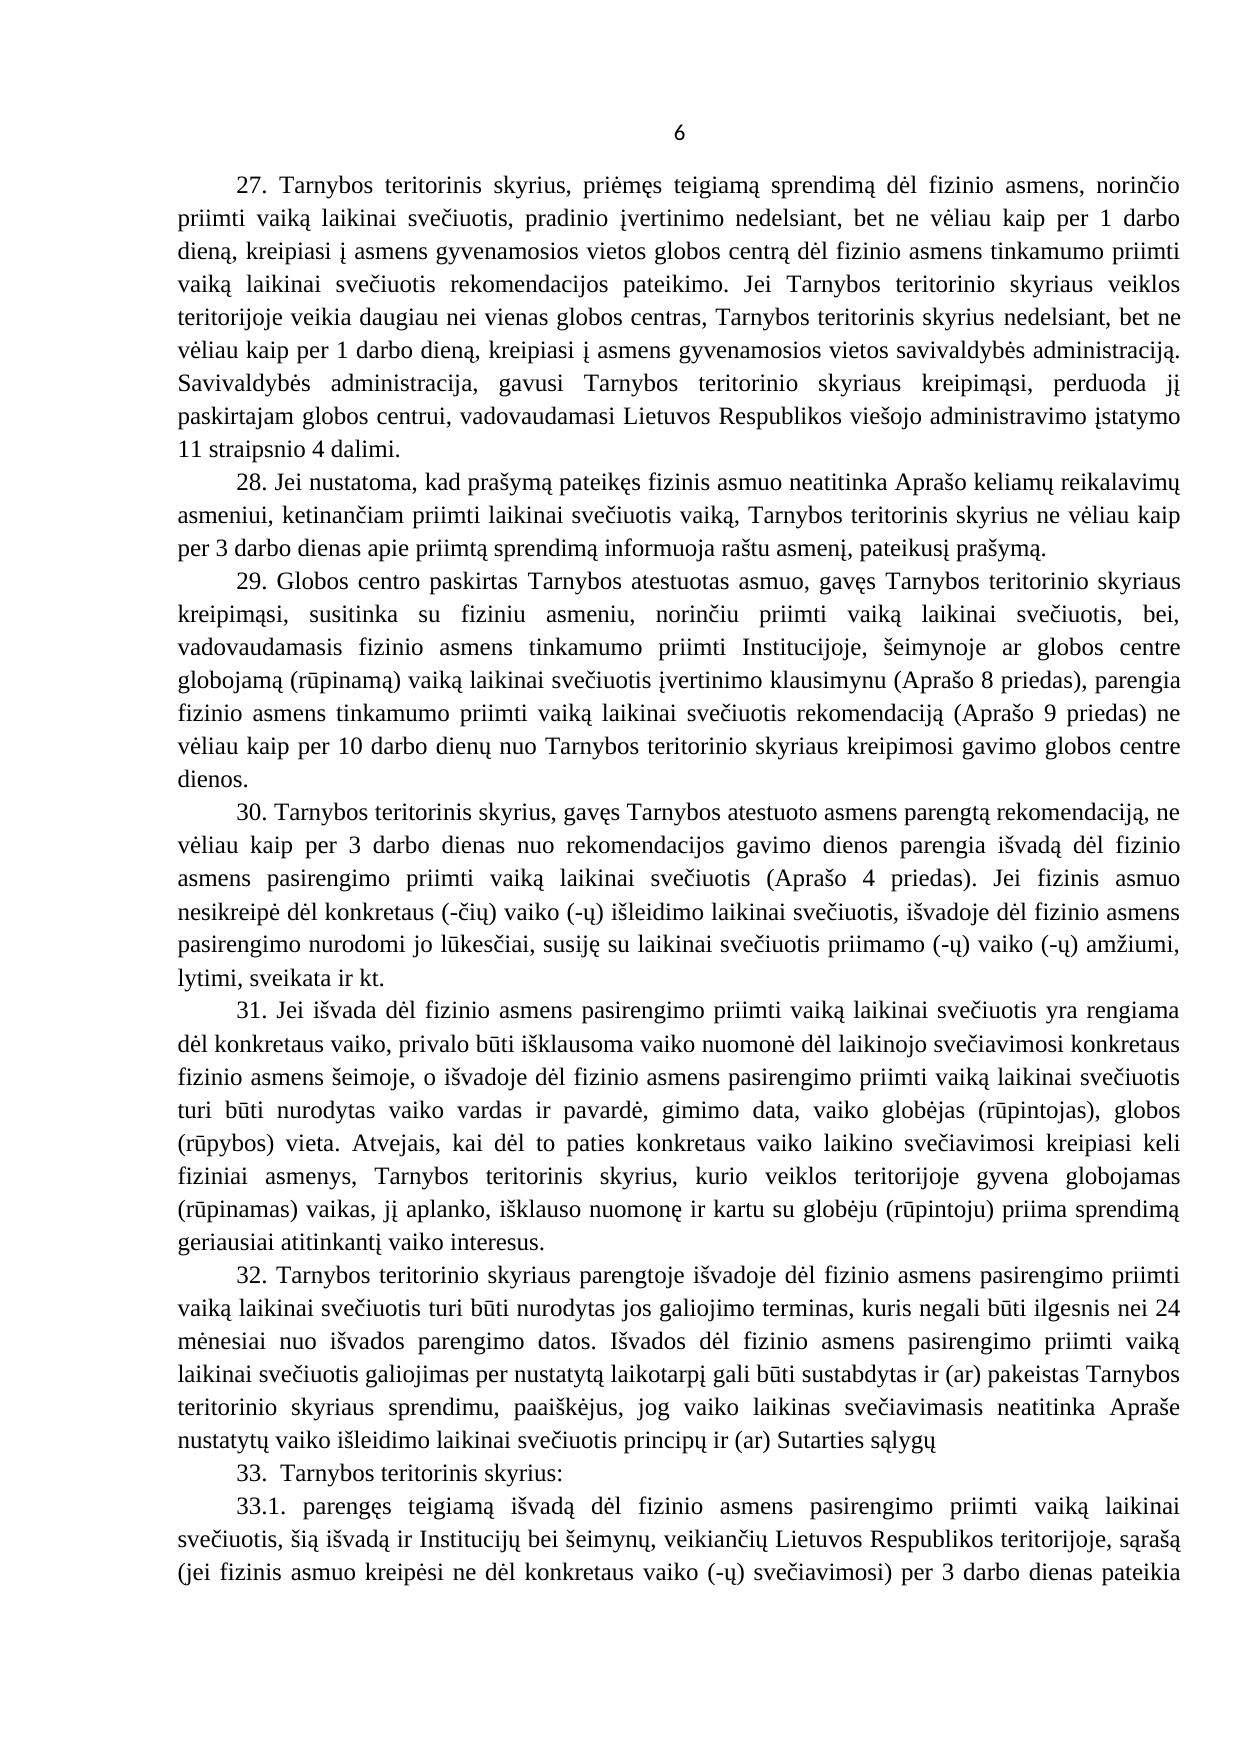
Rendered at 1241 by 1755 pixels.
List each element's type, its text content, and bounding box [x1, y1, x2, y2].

text 33.1. parengęs teigiamą išvadą dėl fizinio asmens pasirengimo priimti vaiką laikinai svečiuotis, šią išvadą ir Institucijų bei šeimynų, veikiančių Lietuvos Respublikos teritorijoje, sąrašą (jei fizinis asmuo kreipėsi ne dėl konkretaus vaiko (-ų) svečiavimosi) per 3 darbo dienas pateikia [177, 1491, 1181, 1586]
text 27. Tarnybos teritorinis skyrius, priėmęs teigiamą sprendimą dėl fizinio asmens, norinčio priimti vaiką laikinai svečiuotis, pradinio įvertinimo nedelsiant, bet ne vėliau kaip per 1 darbo dieną, kreipiasi į asmens gyvenamosios vietos globos centrą dėl fizinio asmens tinkamumo priimti vaiką laikinai svečiuotis rekomendacijos pateikimo. Jei Tarnybos teritorinio skyriaus veiklos teritorijoje veikia daugiau nei vienas globos centras, Tarnybos teritorinis skyrius nedelsiant, bet ne vėliau kaip per 1 darbo dieną, kreipiasi į asmens gyvenamosios vietos savivaldybės administraciją. Savivaldybės administracija, gavusi Tarnybos teritorinio skyriaus kreipimąsi, perduoda jį paskirtajam globos centrui, vadovaudamasi Lietuvos Respublikos viešojo administravimo įstatymo 11 straipsnio 4 dalimi. [177, 170, 1181, 463]
text 28. Jei nustatoma, kad prašymą pateikęs fizinis asmuo neatitinka Aprašo keliamų reikalavimų asmeniui, ketinančiam priimti laikinai svečiuotis vaiką, Tarnybos teritorinis skyrius ne vėliau kaip per 3 darbo dienas apie priimtą sprendimą informuoja raštu asmenį, pateikusį prašymą. [177, 467, 1181, 562]
text 31. Jei išvada dėl fizinio asmens pasirengimo priimti vaiką laikinai svečiuotis yra rengiama dėl konkretaus vaiko, privalo būti išklausoma vaiko nuomonė dėl laikinojo svečiavimosi konkretaus fizinio asmens šeimoje, o išvadoje dėl fizinio asmens pasirengimo priimti vaiką laikinai svečiuotis turi būti nurodytas vaiko vardas ir pavardė, gimimo data, vaiko globėjas (rūpintojas), globos (rūpybos) vieta. Atvejais, kai dėl to paties konkretaus vaiko laikino svečiavimosi kreipiasi keli fiziniai asmenys, Tarnybos teritorinis skyrius, kurio veiklos teritorijoje gyvena globojamas (rūpinamas) vaikas, jį aplanko, išklauso nuomonę ir kartu su globėju (rūpintoju) priima sprendimą geriausiai atitinkantį vaiko interesus. [177, 996, 1181, 1256]
text 30. Tarnybos teritorinis skyrius, gavęs Tarnybos atestuoto asmens parengtą rekomendaciją, ne vėliau kaip per 3 darbo dienas nuo rekomendacijos gavimo dienos parengia išvadą dėl fizinio asmens pasirengimo priimti vaiką laikinai svečiuotis (Aprašo 4 priedas). Jei fizinis asmuo nesikreipė dėl konkretaus (-čių) vaiko (-ų) išleidimo laikinai svečiuotis, išvadoje dėl fizinio asmens pasirengimo nurodomi jo lūkesčiai, susiję su laikinai svečiuotis priimamo (-ų) vaiko (-ų) amžiumi, lytimi, sveikata ir kt. [177, 797, 1181, 991]
text 32. Tarnybos teritorinio skyriaus parengtoje išvadoje dėl fizinio asmens pasirengimo priimti vaiką laikinai svečiuotis turi būti nurodytas jos galiojimo terminas, kuris negali būti ilgesnis nei 24 mėnesiai nuo išvados parengimo datos. Išvados dėl fizinio asmens pasirengimo priimti vaiką laikinai svečiuotis galiojimas per nustatytą laikotarpį gali būti sustabdytas ir (ar) pakeistas Tarnybos teritorinio skyriaus sprendimu, paaiškėjus, jog vaiko laikinas svečiavimasis neatitinka Apraše nustatytų vaiko išleidimo laikinai svečiuotis principų ir (ar) Sutarties sąlygų [177, 1260, 1181, 1454]
text 33. Tarnybos teritorinis skyrius: [177, 1458, 1181, 1487]
text 29. Globos centro paskirtas Tarnybos atestuotas asmuo, gavęs Tarnybos teritorinio skyriaus kreipimąsi, susitinka su fiziniu asmeniu, norinčiu priimti vaiką laikinai svečiuotis, bei, vadovaudamasis fizinio asmens tinkamumo priimti Institucijoje, šeimynoje ar globos centre globojamą (rūpinamą) vaiką laikinai svečiuotis įvertinimo klausimynu (Aprašo 8 priedas), parengia fizinio asmens tinkamumo priimti vaiką laikinai svečiuotis rekomendaciją (Aprašo 9 priedas) ne vėliau kaip per 10 darbo dienų nuo Tarnybos teritorinio skyriaus kreipimosi gavimo globos centre dienos. [177, 566, 1181, 793]
